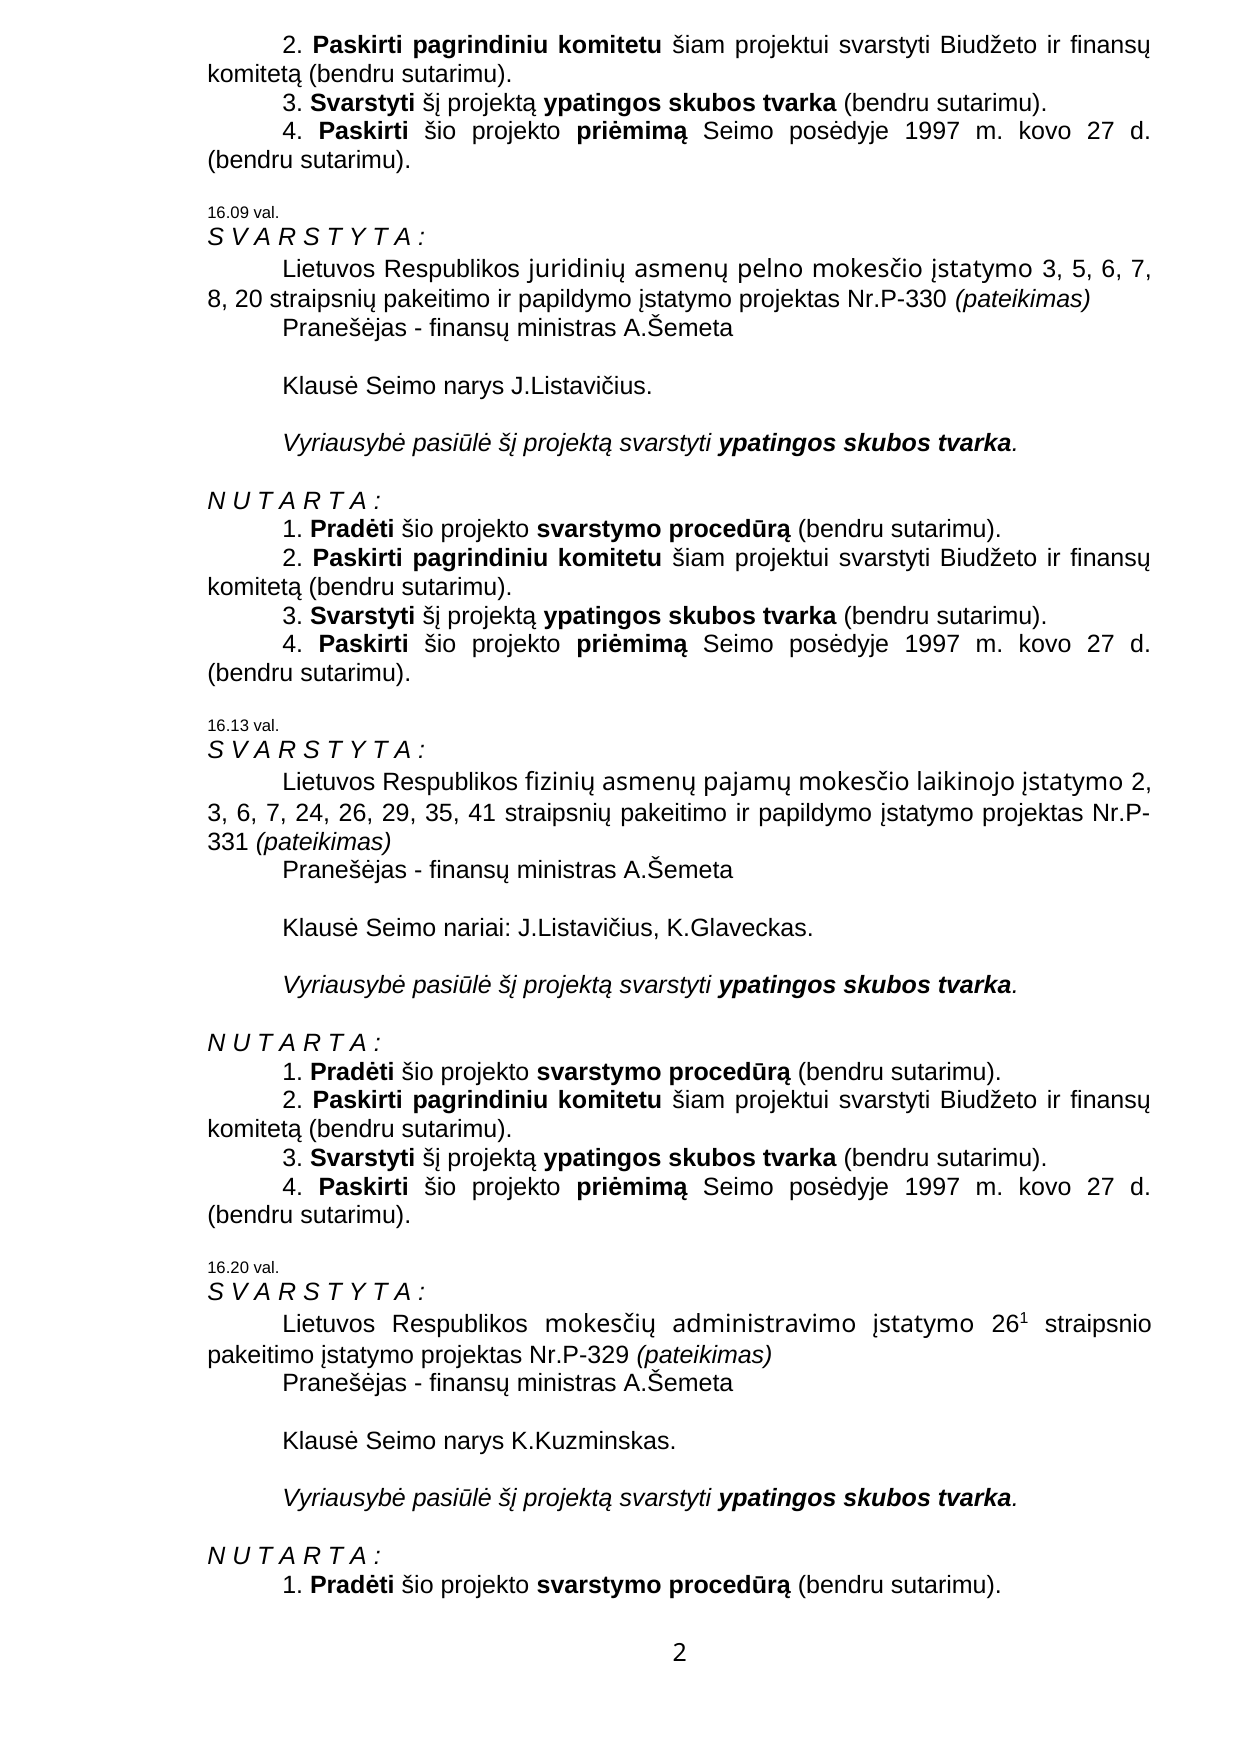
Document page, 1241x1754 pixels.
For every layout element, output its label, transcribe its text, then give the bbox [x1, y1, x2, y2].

text 4. Paskirti šio projekto priėmimą Seimo posėdyje 1997 m. kovo 27 d. (bendru sutarimu). [207, 116, 1152, 174]
text 16.09 val. [207, 202, 1152, 222]
text 3. Svarstyti šį projektą ypatingos skubos tvarka (bendru sutarimu). [207, 1143, 1152, 1171]
text 16.20 val. [207, 1258, 1152, 1277]
text S V A R S T Y T A : [207, 222, 1152, 250]
text 2. Paskirti pagrindiniu komitetu šiam projektui svarstyti Biudžeto ir finansų komitetą (bendru sutarimu). [207, 1085, 1152, 1143]
text N U T A R T A : [207, 1541, 1152, 1570]
text Pranešėjas - finansų ministras A.Šemeta [207, 313, 1152, 342]
text Vyriausybė pasiūlė šį projektą svarstyti ypatingos skubos tvarka. [207, 1483, 1152, 1512]
text 4. Paskirti šio projekto priėmimą Seimo posėdyje 1997 m. kovo 27 d. (bendru sutarimu). [207, 1171, 1152, 1229]
text S V A R S T Y T A : [207, 1277, 1152, 1306]
text 1. Pradėti šio projekto svarstymo procedūrą (bendru sutarimu). [207, 514, 1152, 543]
text 2. Paskirti pagrindiniu komitetu šiam projektui svarstyti Biudžeto ir finansų komitetą (bendru sutarimu). [207, 30, 1152, 87]
text 1. Pradėti šio projekto svarstymo procedūrą (bendru sutarimu). [207, 1570, 1152, 1598]
text Klausė Seimo nariai: J.Listavičius, K.Glaveckas. [207, 913, 1152, 941]
text Lietuvos Respublikos juridinių asmenų pelno mokesčio įstatymo 3, 5, 6, 7, 8, 20 straipsnių pakeitimo ir papildymo įstatymo projektas Nr.P-330 (pateikimas) [207, 250, 1152, 313]
text Lietuvos Respublikos mokesčių administravimo įstatymo 261 straipsnio pakeitimo įstatymo projektas Nr.P-329 (pateikimas) [207, 1306, 1152, 1368]
text Vyriausybė pasiūlė šį projektą svarstyti ypatingos skubos tvarka. [207, 428, 1152, 457]
text 4. Paskirti šio projekto priėmimą Seimo posėdyje 1997 m. kovo 27 d. (bendru sutarimu). [207, 629, 1152, 687]
text N U T A R T A : [207, 486, 1152, 514]
text Klausė Seimo narys K.Kuzminskas. [207, 1426, 1152, 1455]
text 3. Svarstyti šį projektą ypatingos skubos tvarka (bendru sutarimu). [207, 601, 1152, 629]
text 1. Pradėti šio projekto svarstymo procedūrą (bendru sutarimu). [207, 1056, 1152, 1085]
text 2. Paskirti pagrindiniu komitetu šiam projektui svarstyti Biudžeto ir finansų komitetą (bendru sutarimu). [207, 543, 1152, 601]
text Klausė Seimo narys J.Listavičius. [207, 371, 1152, 399]
text Pranešėjas - finansų ministras A.Šemeta [207, 855, 1152, 884]
text Pranešėjas - finansų ministras A.Šemeta [207, 1368, 1152, 1397]
text N U T A R T A : [207, 1028, 1152, 1056]
text 3. Svarstyti šį projektą ypatingos skubos tvarka (bendru sutarimu). [207, 87, 1152, 116]
text Vyriausybė pasiūlė šį projektą svarstyti ypatingos skubos tvarka. [207, 970, 1152, 999]
text S V A R S T Y T A : [207, 735, 1152, 764]
text 16.13 val. [207, 716, 1152, 735]
text Lietuvos Respublikos fizinių asmenų pajamų mokesčio laikinojo įstatymo 2, 3, 6, 7, 24, 26, 29, 35, 41 straipsnių pakeitimo ir papildymo įstatymo projektas Nr.P-331 (pateikimas) [207, 764, 1152, 855]
